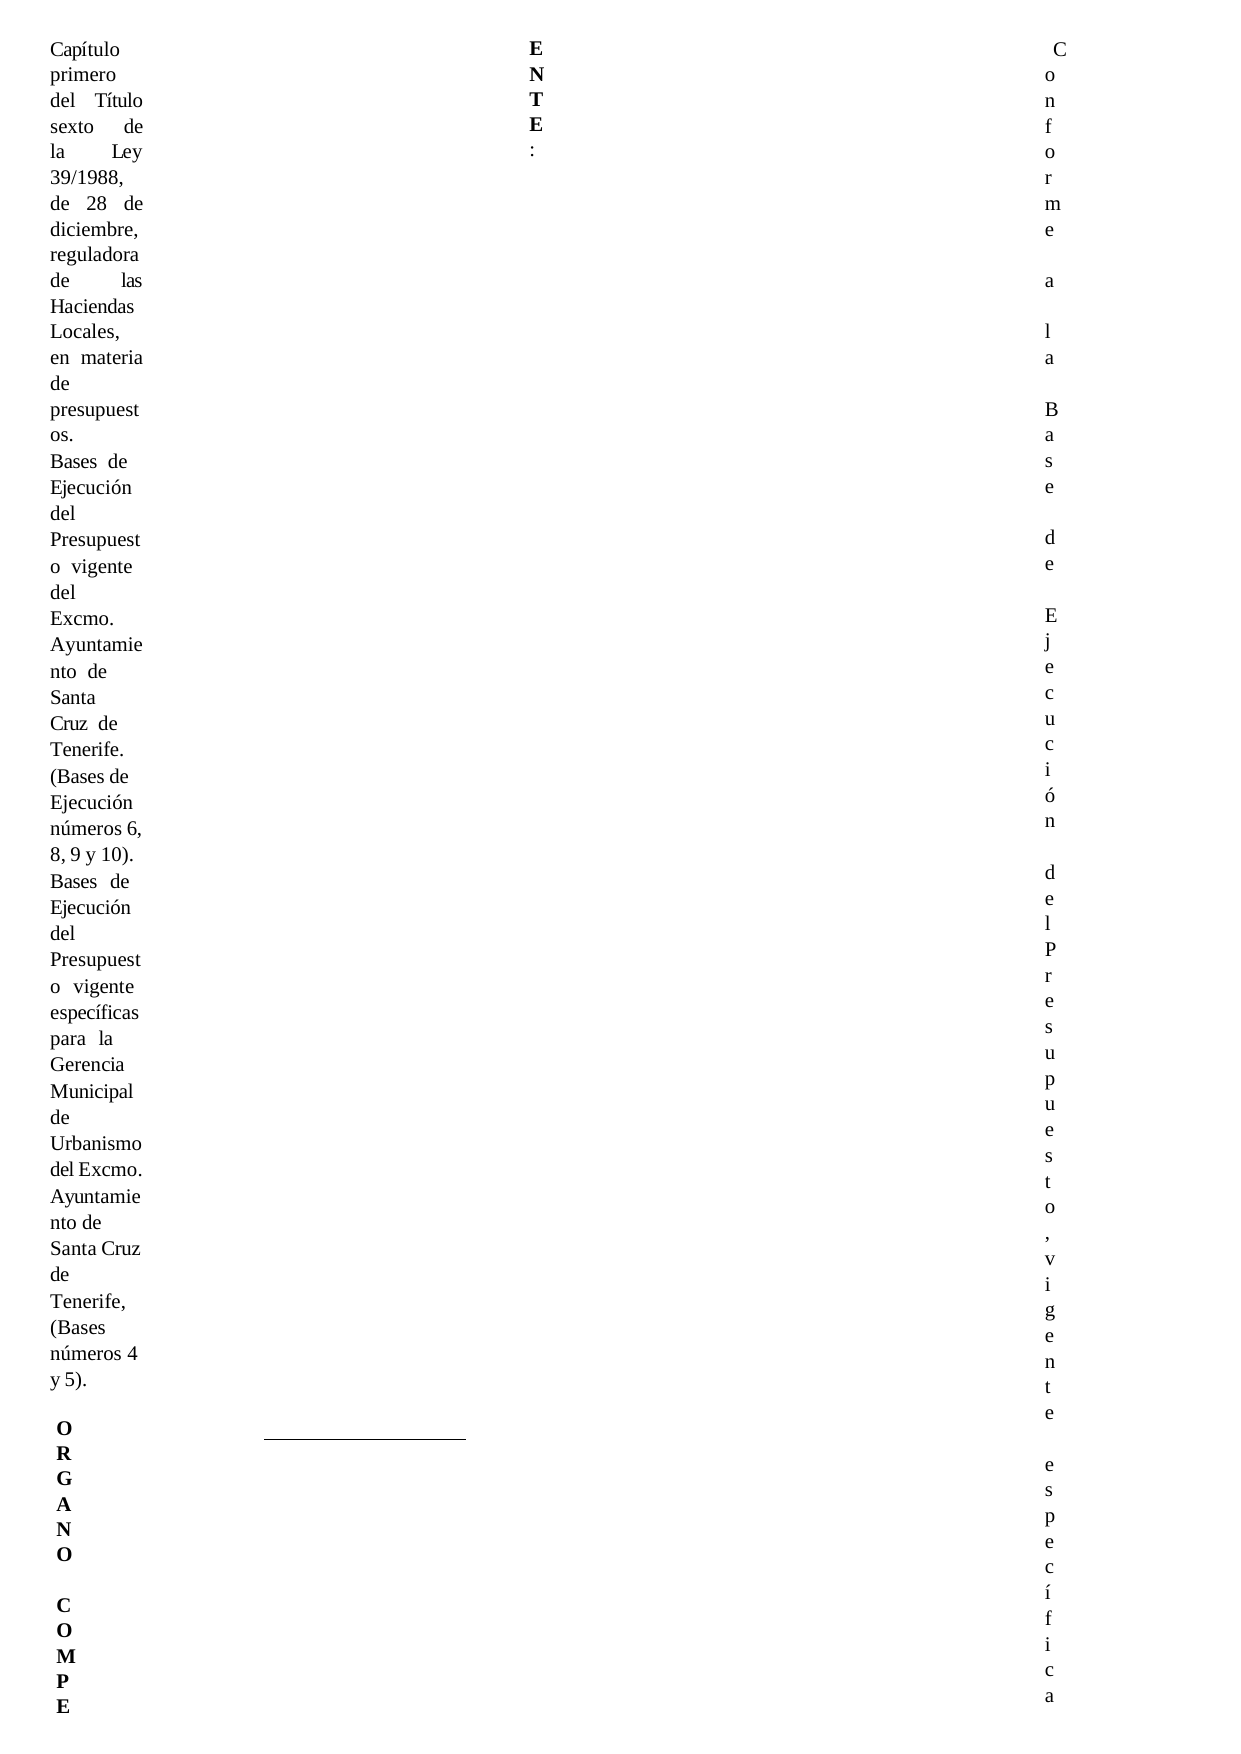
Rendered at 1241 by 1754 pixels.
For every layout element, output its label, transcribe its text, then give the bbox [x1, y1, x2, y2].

text Bases de Ejecución del Presupuesto vigente del Excmo. Ayuntamiento de Santa Cruz de Tenerife. (Bases de Ejecución números 6, 8, 9 y 10). [50, 447, 139, 867]
text Bases de Ejecución del Presupuesto vigente específicas para la Gerencia Municipal de Urbanismo del Excmo. Ayuntamiento de Santa Cruz de Tenerife, (Bases números 4 y 5). [50, 867, 139, 1392]
text Artículos 34, 40, 41 y 42 del Real Decreto 500/1990, de 20 de abril, por el que se desarrolla el Capítulo primero del Título sexto de la Ley 39/1988, de 28 de diciembre, reguladora de las Haciendas Locales, en materia de presupuestos. [50, 35, 139, 447]
text Conforme a la Base de Ejecución del Presupuesto, vigente específica para esta Gerencia, número 5, apartados 1º y 2º, tanto la incoación como la aprobación del presente expediente de modificación presupuestaria le corresponde al/a la Sr/a. Consejero/a Director/a. [1044, 35, 1053, 724]
